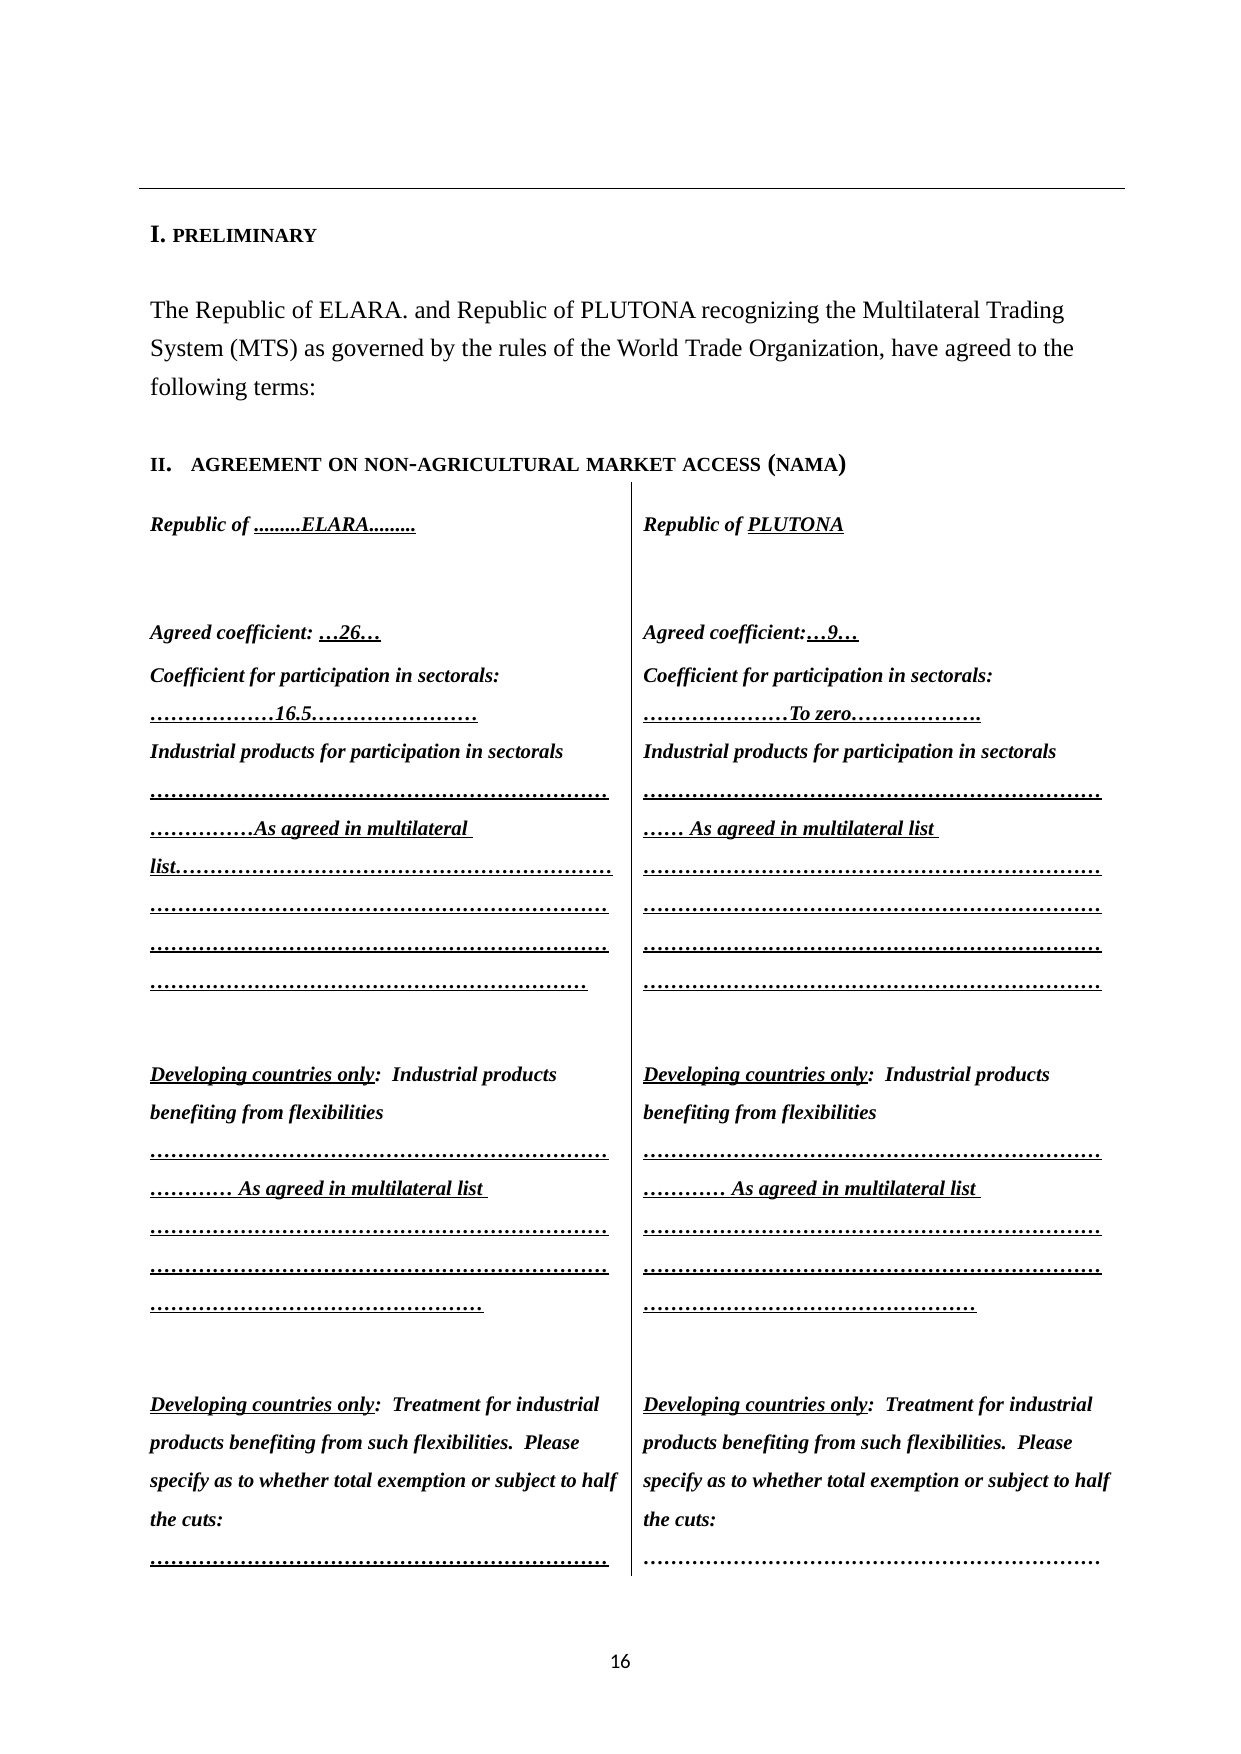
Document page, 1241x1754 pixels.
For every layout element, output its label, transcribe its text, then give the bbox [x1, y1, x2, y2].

table_cell ………………16.5…………………… [139, 695, 631, 733]
table_cell [632, 1000, 1125, 1032]
table_cell ii. agreement on non-agricultural market access (nama) [139, 444, 1125, 482]
table_header I. preliminary The Republic of ELARA. and Republic of PLUTONA recognizing the Multilateral Trading System (MTS) as governed by the rules of the World Trade Organization, have agreed to the following terms: [139, 189, 1125, 444]
table_cell [139, 1323, 631, 1354]
table_cell [632, 1323, 1125, 1354]
table_cell Developing countries only: Treatment for industrial products benefiting from such flexibilities. Please specify as to whether total exemption or subject to half the cuts: ………………………………………………………… [632, 1385, 1125, 1576]
table_cell …………………To zero………………. [632, 695, 1125, 733]
table_cell [632, 1354, 1125, 1385]
table_cell Developing countries only: Industrial products benefiting from flexibilities …………………………………………………………………… As agreed in multilateral list ……………………………………………………………………………………………………………………………………………………………… [632, 1032, 1125, 1322]
table_cell Industrial products for participation in sectorals ………………………………………………………………………As agreed in multilateral list…………………………………………………………………………………………………………………………………………………………………………………………………………………………………… [139, 733, 631, 1000]
table_cell [139, 1354, 631, 1385]
table_cell Agreed coefficient:…9… [632, 613, 1125, 656]
table_cell Republic of .........ELARA......... [139, 482, 631, 613]
table_cell [139, 1000, 631, 1032]
table_cell Developing countries only: Industrial products benefiting from flexibilities …………………………………………………………………… As agreed in multilateral list ……………………………………………………………………………………………………………………………………………………………… [139, 1032, 631, 1322]
table_cell Agreed coefficient: …26… [139, 613, 631, 656]
table_cell Developing countries only: Treatment for industrial products benefiting from such flexibilities. Please specify as to whether total exemption or subject to half the cuts: ………………………………………………………… [139, 1385, 631, 1576]
table_cell Industrial products for participation in sectorals ……………………………………………………………… As agreed in multilateral list ………………………………………………………………………………………………………………………………………………………………………………………………………………………………………… [632, 733, 1125, 1000]
table_cell Coefficient for participation in sectorals: [632, 656, 1125, 694]
table_cell Republic of PLUTONA [632, 482, 1125, 613]
table_cell Coefficient for participation in sectorals: [139, 656, 631, 694]
